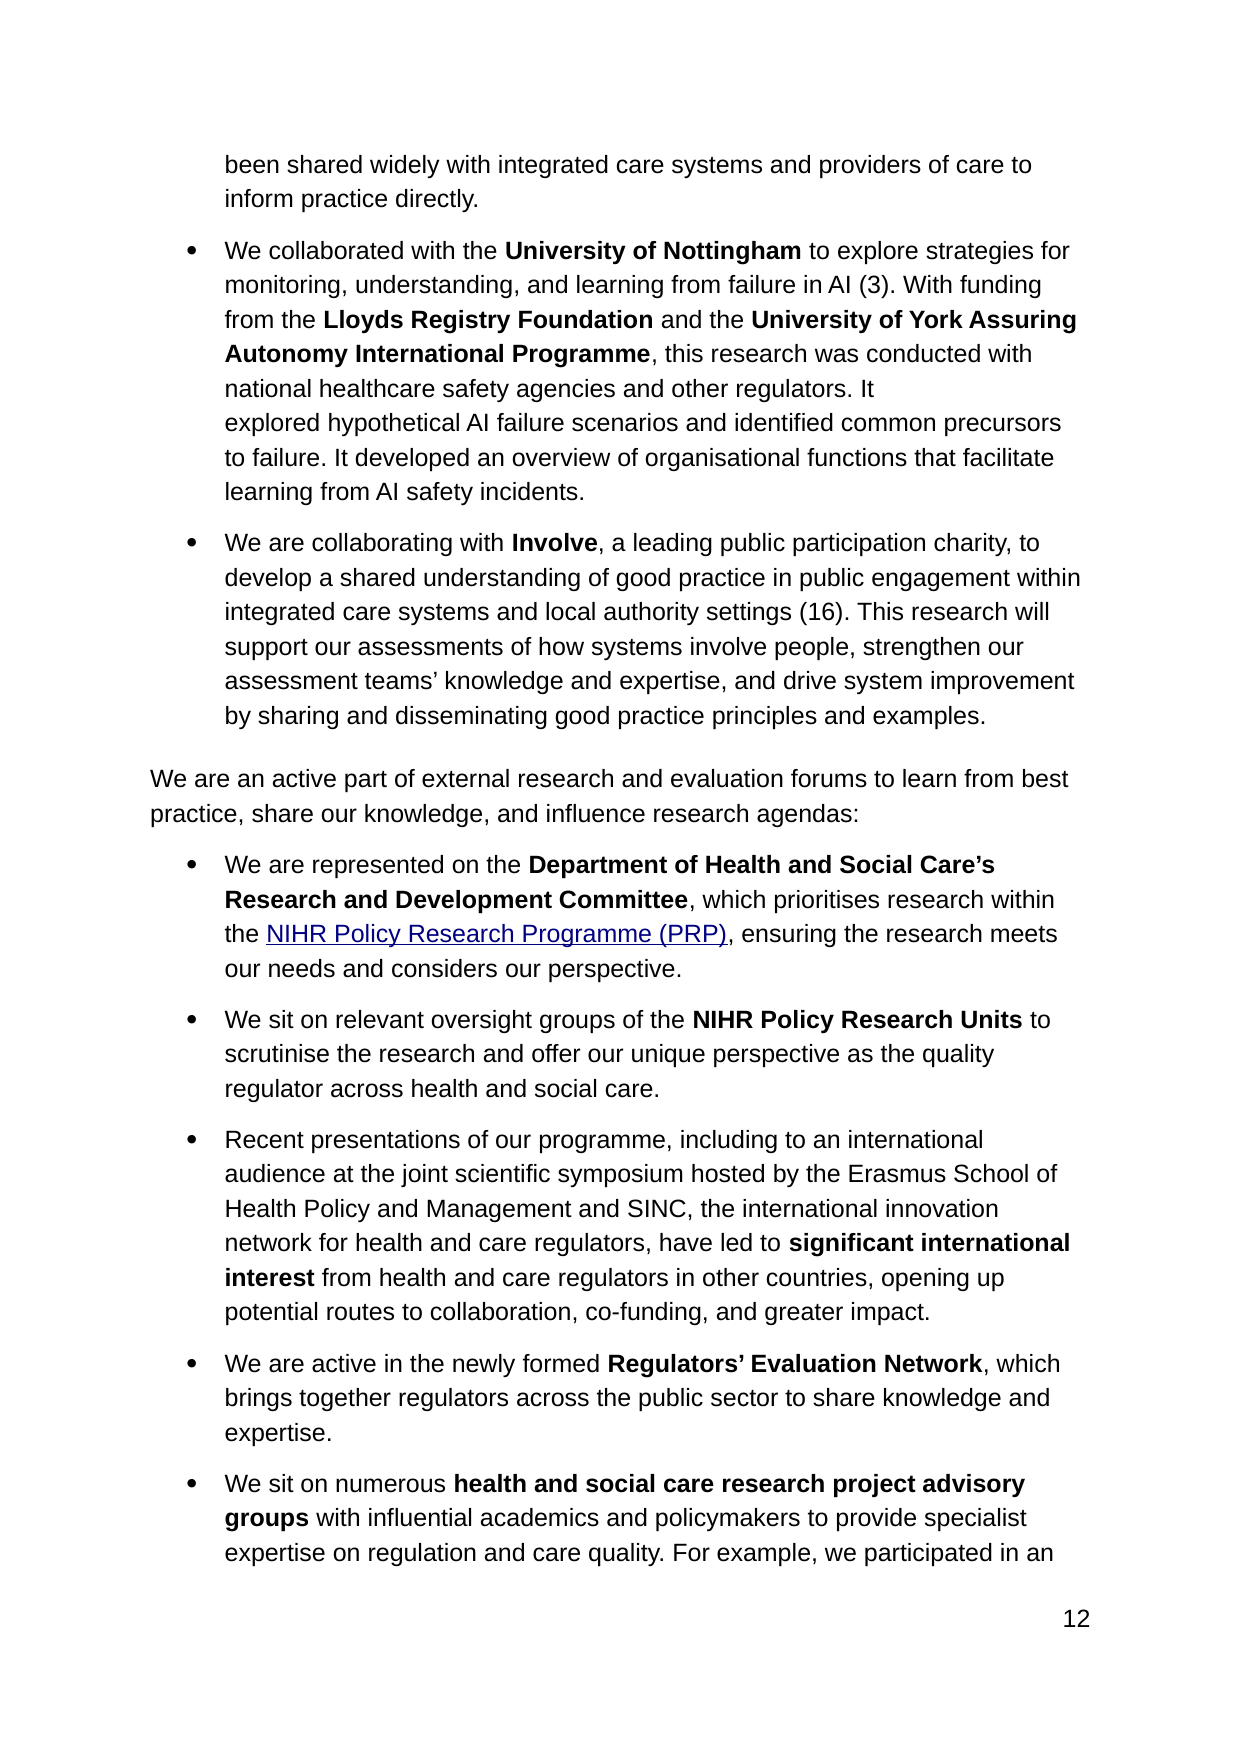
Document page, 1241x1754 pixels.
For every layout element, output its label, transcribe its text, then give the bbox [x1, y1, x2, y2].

text We are an active part of external research and evaluation forums to learn from best practice, share our knowledge, and influence research agendas: [150, 764, 1090, 828]
list We are represented on the Department of Health and Social Care’s Research and Development Committee, which prioritises research within the NIHR Policy Research Programme (PRP), ensuring the research meets our needs and considers our perspective. [187, 850, 1090, 982]
list We collaborated with the University of Nottingham to explore strategies for monitoring, understanding, and learning from failure in AI (3). With funding from the Lloyds Registry Foundation and the University of York Assuring Autonomy International Programme, this research was conducted with national healthcare safety agencies and other regulators. It explored hypothetical AI failure scenarios and identified common precursors to failure. It developed an overview of organisational functions that facilitate learning from AI safety incidents. [187, 236, 1090, 506]
list been shared widely with integrated care systems and providers of care to inform practice directly. [187, 150, 1090, 213]
list We sit on relevant oversight groups of the NIHR Policy Research Units to scrutinise the research and offer our unique perspective as the quality regulator across health and social care. [187, 1005, 1090, 1102]
list We are collaborating with Involve, a leading public participation charity, to develop a shared understanding of good practice in public engagement within integrated care systems and local authority settings (16). This research will support our assessments of how systems involve people, strengthen our assessment teams’ knowledge and expertise, and drive system improvement by sharing and disseminating good practice principles and examples. [187, 528, 1090, 729]
list We are active in the newly formed Regulators’ Evaluation Network, which brings together regulators across the public sector to share knowledge and expertise. [187, 1348, 1090, 1446]
list We sit on numerous health and social care research project advisory groups with influential academics and policymakers to provide specialist expertise on regulation and care quality. For example, we participated in an [187, 1469, 1090, 1567]
list Recent presentations of our programme, including to an international audience at the joint scientific symposium hosted by the Erasmus School of Health Policy and Management and SINC, the international innovation network for health and care regulators, have led to significant international interest from health and care regulators in other countries, opening up potential routes to collaboration, co-funding, and greater impact. [187, 1125, 1090, 1326]
